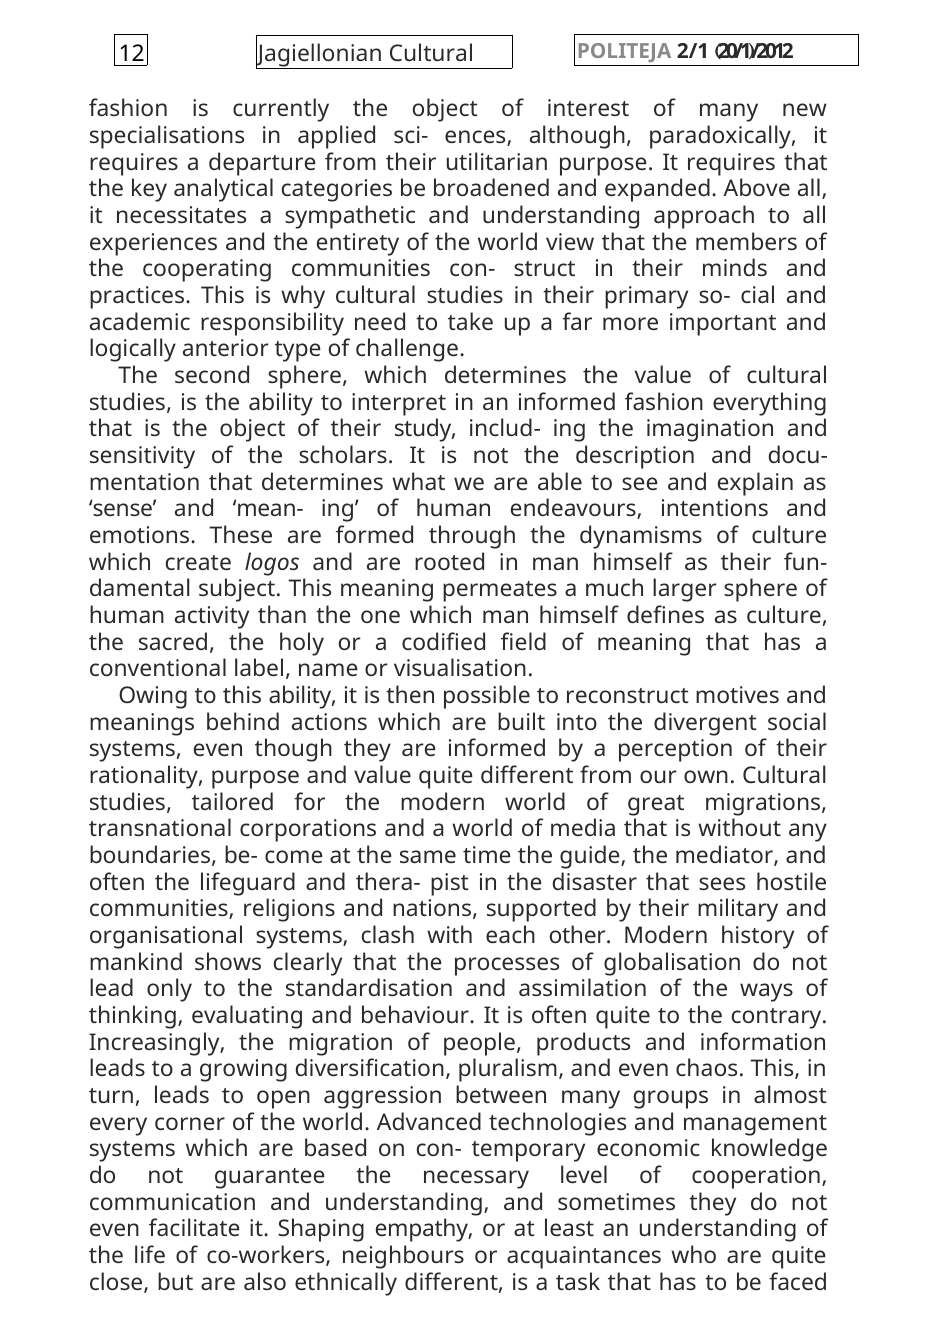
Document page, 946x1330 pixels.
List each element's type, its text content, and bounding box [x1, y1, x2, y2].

text fashion is currently the object of interest of many new specialisations in applied sci- ences, although, paradoxically, it requires a departure from their utilitarian purpose. It requires that the key analytical categories be broadened and expanded. Above all, it necessitates a sympathetic and understanding approach to all experiences and the entirety of the world view that the members of the cooperating communities con- struct in their minds and practices. This is why cultural studies in their primary so- cial and academic responsibility need to take up a far more important and logically anterior type of challenge. [88, 96, 828, 362]
text Owing to this ability, it is then possible to reconstruct motives and meanings behind actions which are built into the divergent social systems, even though they are informed by a perception of their rationality, purpose and value quite different from our own. Cultural studies, tailored for the modern world of great migrations, transnational corporations and a world of media that is without any boundaries, be- come at the same time the guide, the mediator, and often the lifeguard and thera- pist in the disaster that sees hostile communities, religions and nations, supported by their military and organisational systems, clash with each other. Modern history of mankind shows clearly that the processes of globalisation do not lead only to the standardisation and assimilation of the ways of thinking, evaluating and behaviour. It is often quite to the contrary. Increasingly, the migration of people, products and information leads to a growing diversification, pluralism, and even chaos. This, in turn, leads to open aggression between many groups in almost every corner of the world. Advanced technologies and management systems which are based on con- temporary economic knowledge do not guarantee the necessary level of cooperation, communication and understanding, and sometimes they do not even facilitate it. Shaping empathy, or at least an understanding of the life of co-workers, neighbours or acquaintances who are quite close, but are also ethnically different, is a task that has to be faced [88, 682, 828, 1296]
text The second sphere, which determines the value of cultural studies, is the ability to interpret in an informed fashion everything that is the object of their study, includ- ing the imagination and sensitivity of the scholars. It is not the description and docu- mentation that determines what we are able to see and explain as ‘sense’ and ‘mean- ing’ of human endeavours, intentions and emotions. These are formed through the dynamisms of culture which create logos and are rooted in man himself as their fun- damental subject. This meaning permeates a much larger sphere of human activity than the one which man himself defines as culture, the sacred, the holy or a codified field of meaning that has a conventional label, name or visualisation. [88, 362, 828, 682]
